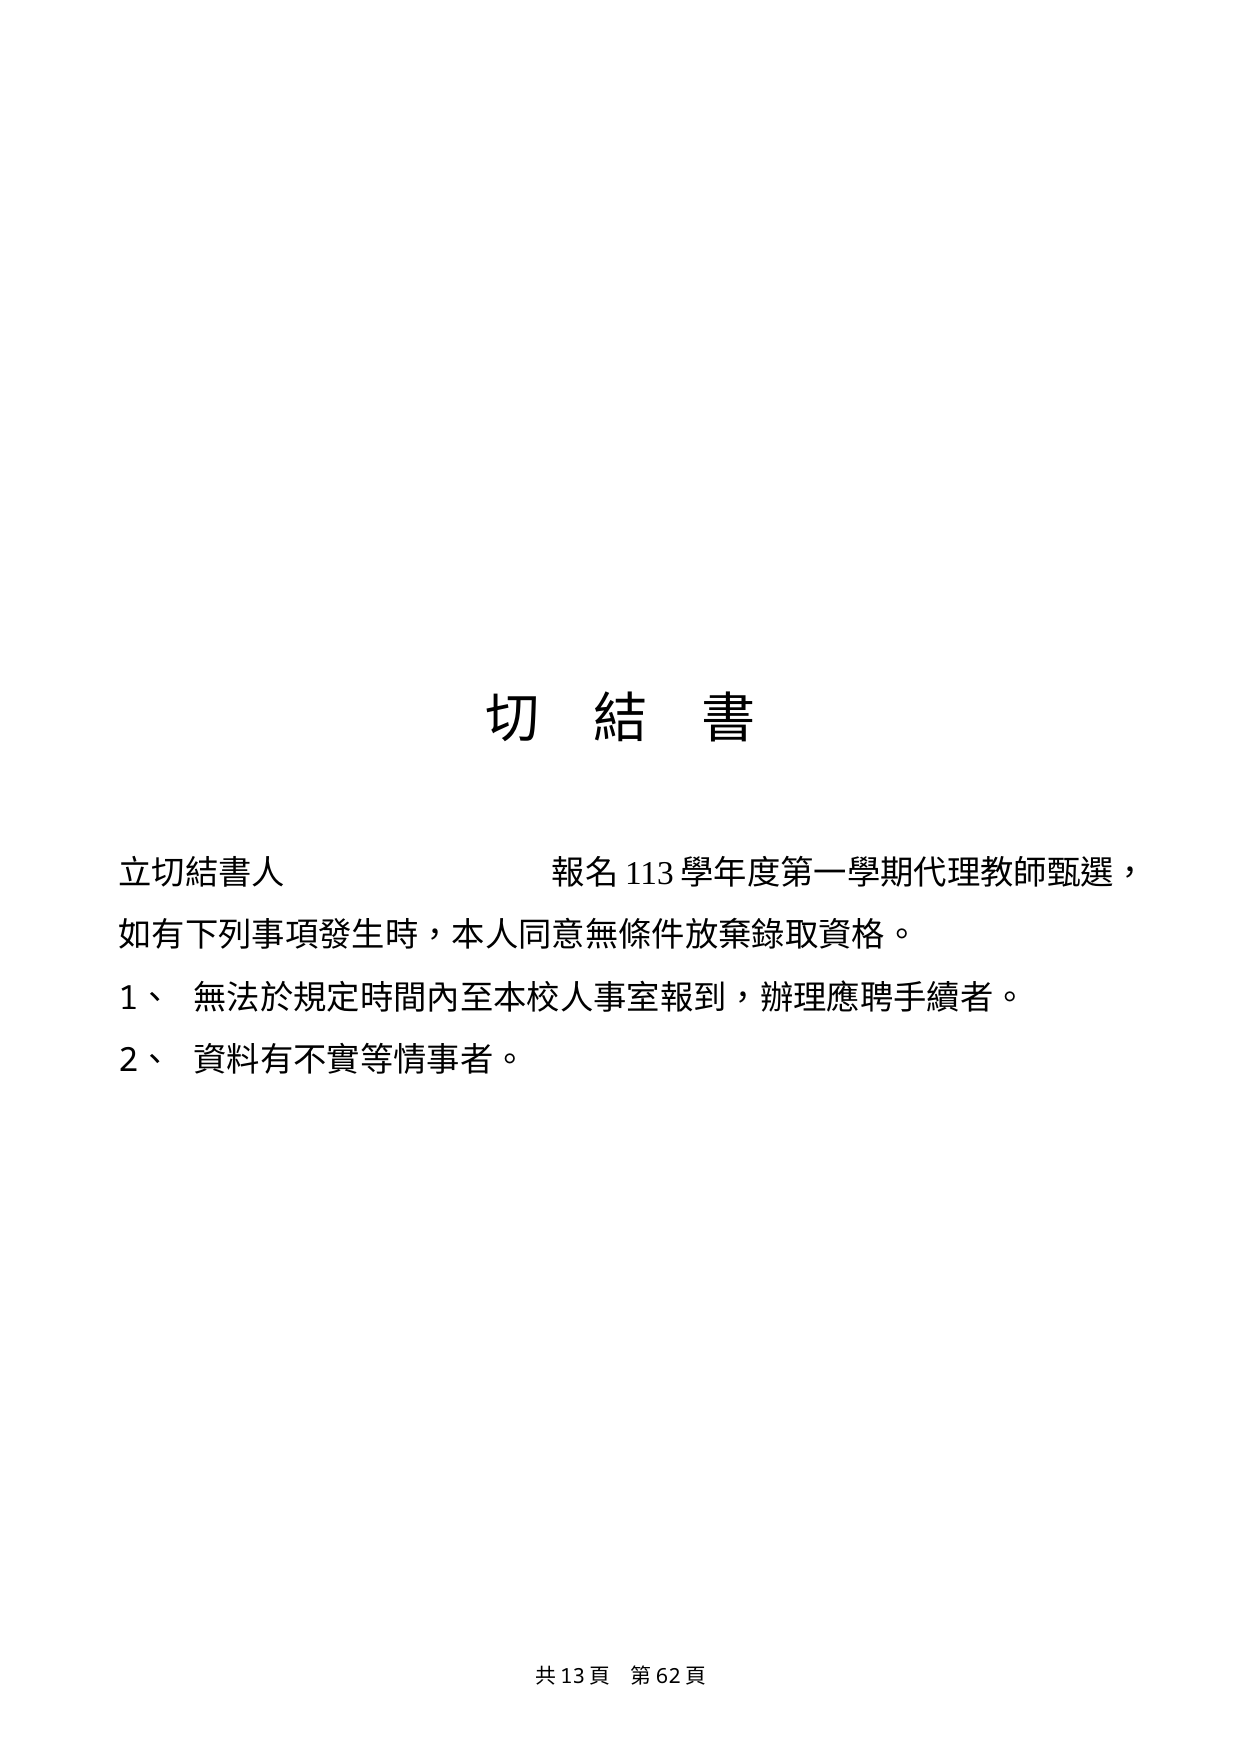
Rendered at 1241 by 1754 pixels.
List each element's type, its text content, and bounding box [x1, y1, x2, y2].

list 資料有不實等情事者。 [118, 1016, 1122, 1078]
list 無法於規定時間內至本校人事室報到，辦理應聘手續者。 [118, 953, 1122, 1016]
text 切 結 書 [118, 641, 1122, 766]
text 立切結書人 報名113學年度第一學期代理教師甄選，如有下列事項發生時，本人同意無條件放棄錄取資格。 [118, 828, 1122, 953]
